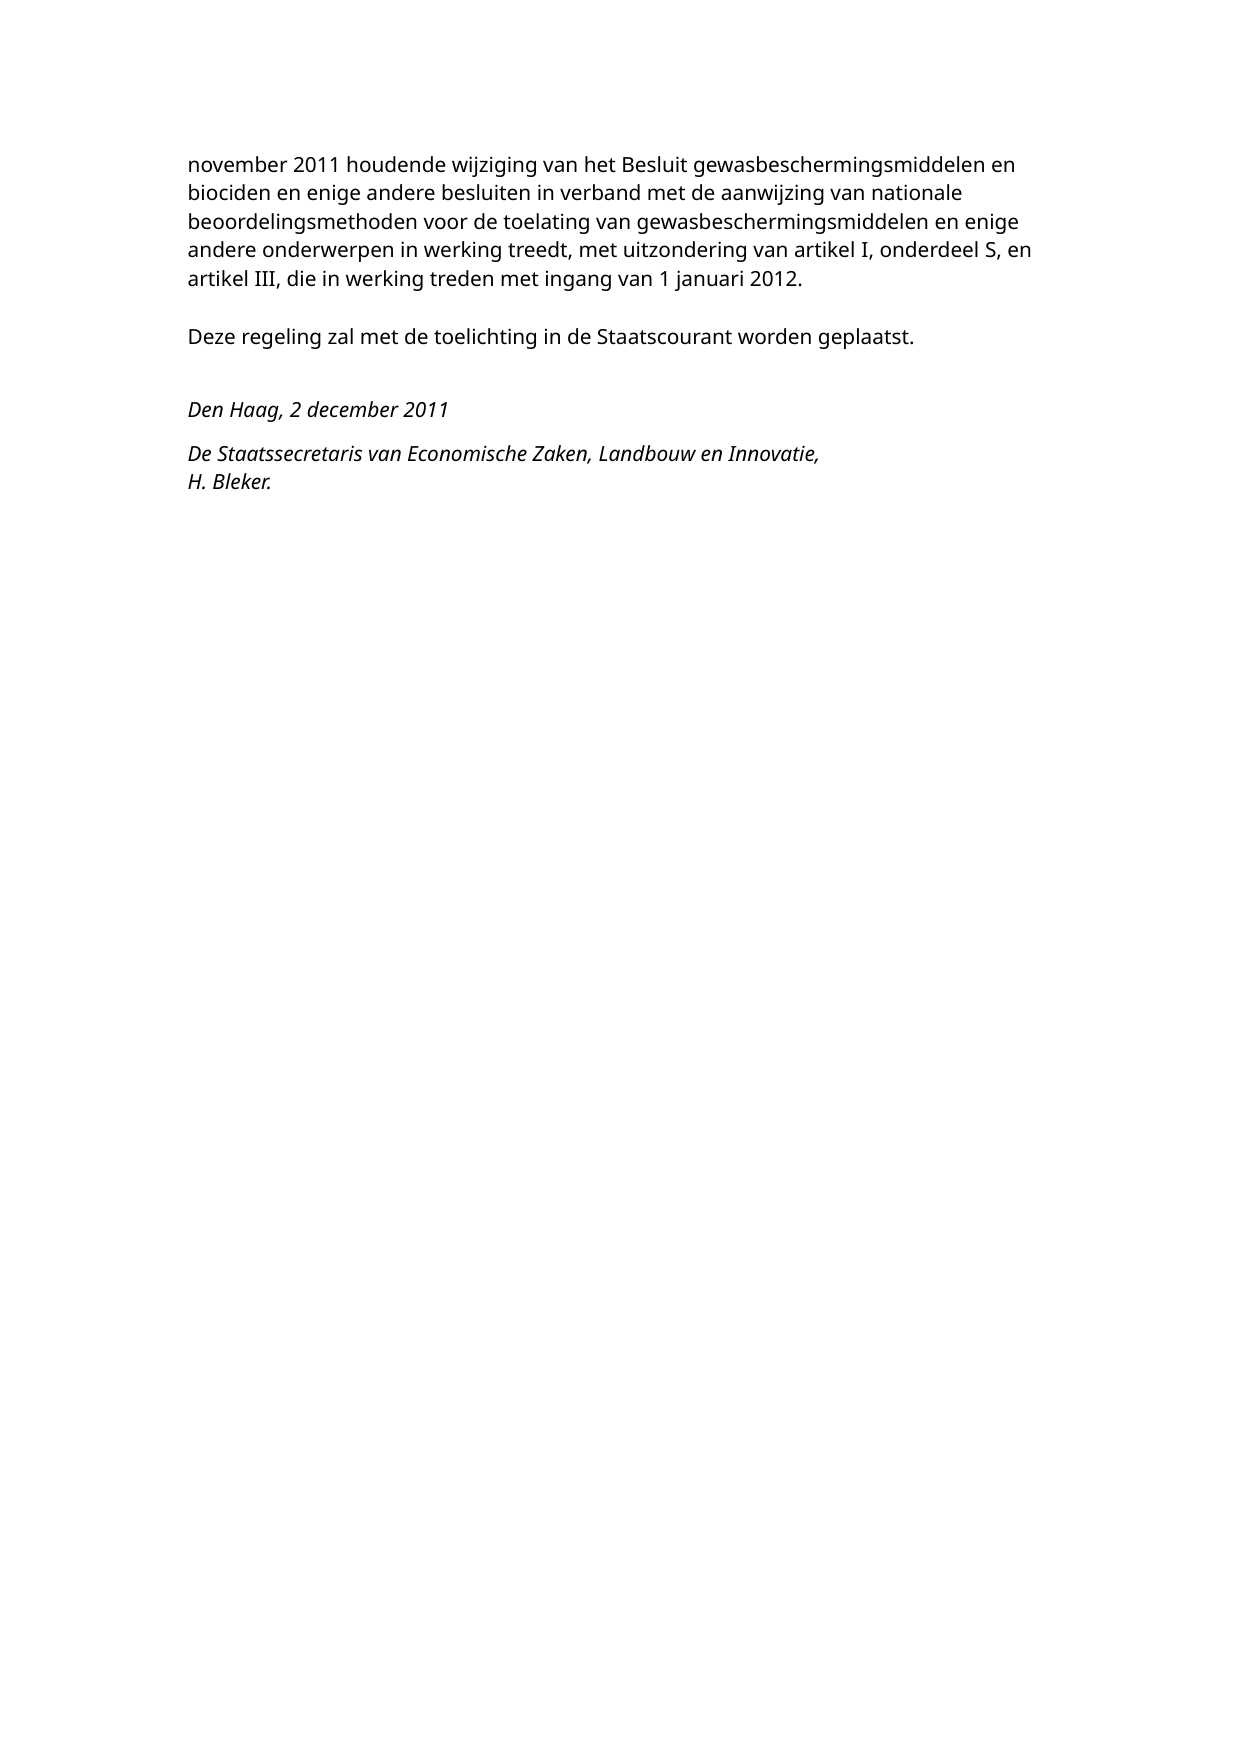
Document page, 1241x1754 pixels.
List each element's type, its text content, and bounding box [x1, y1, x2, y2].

text Deze regeling zal met de toelichting in de Staatscourant worden geplaatst. [187, 322, 1053, 351]
text De Staatssecretaris van Economische Zaken, Landbouw en Innovatie, [187, 439, 1053, 467]
text november 2011 houdende wijziging van het Besluit gewasbeschermingsmiddelen en biociden en enige andere besluiten in verband met de aanwijzing van nationale beoordelingsmethoden voor de toelating van gewasbeschermingsmiddelen en enige andere onderwerpen in werking treedt, met uitzondering van artikel I, onderdeel S, en artikel III, die in werking treden met ingang van 1 januari 2012. [187, 150, 1053, 292]
text Den Haag, 2 december 2011 [187, 396, 1053, 424]
text H. Bleker. [187, 467, 1053, 496]
